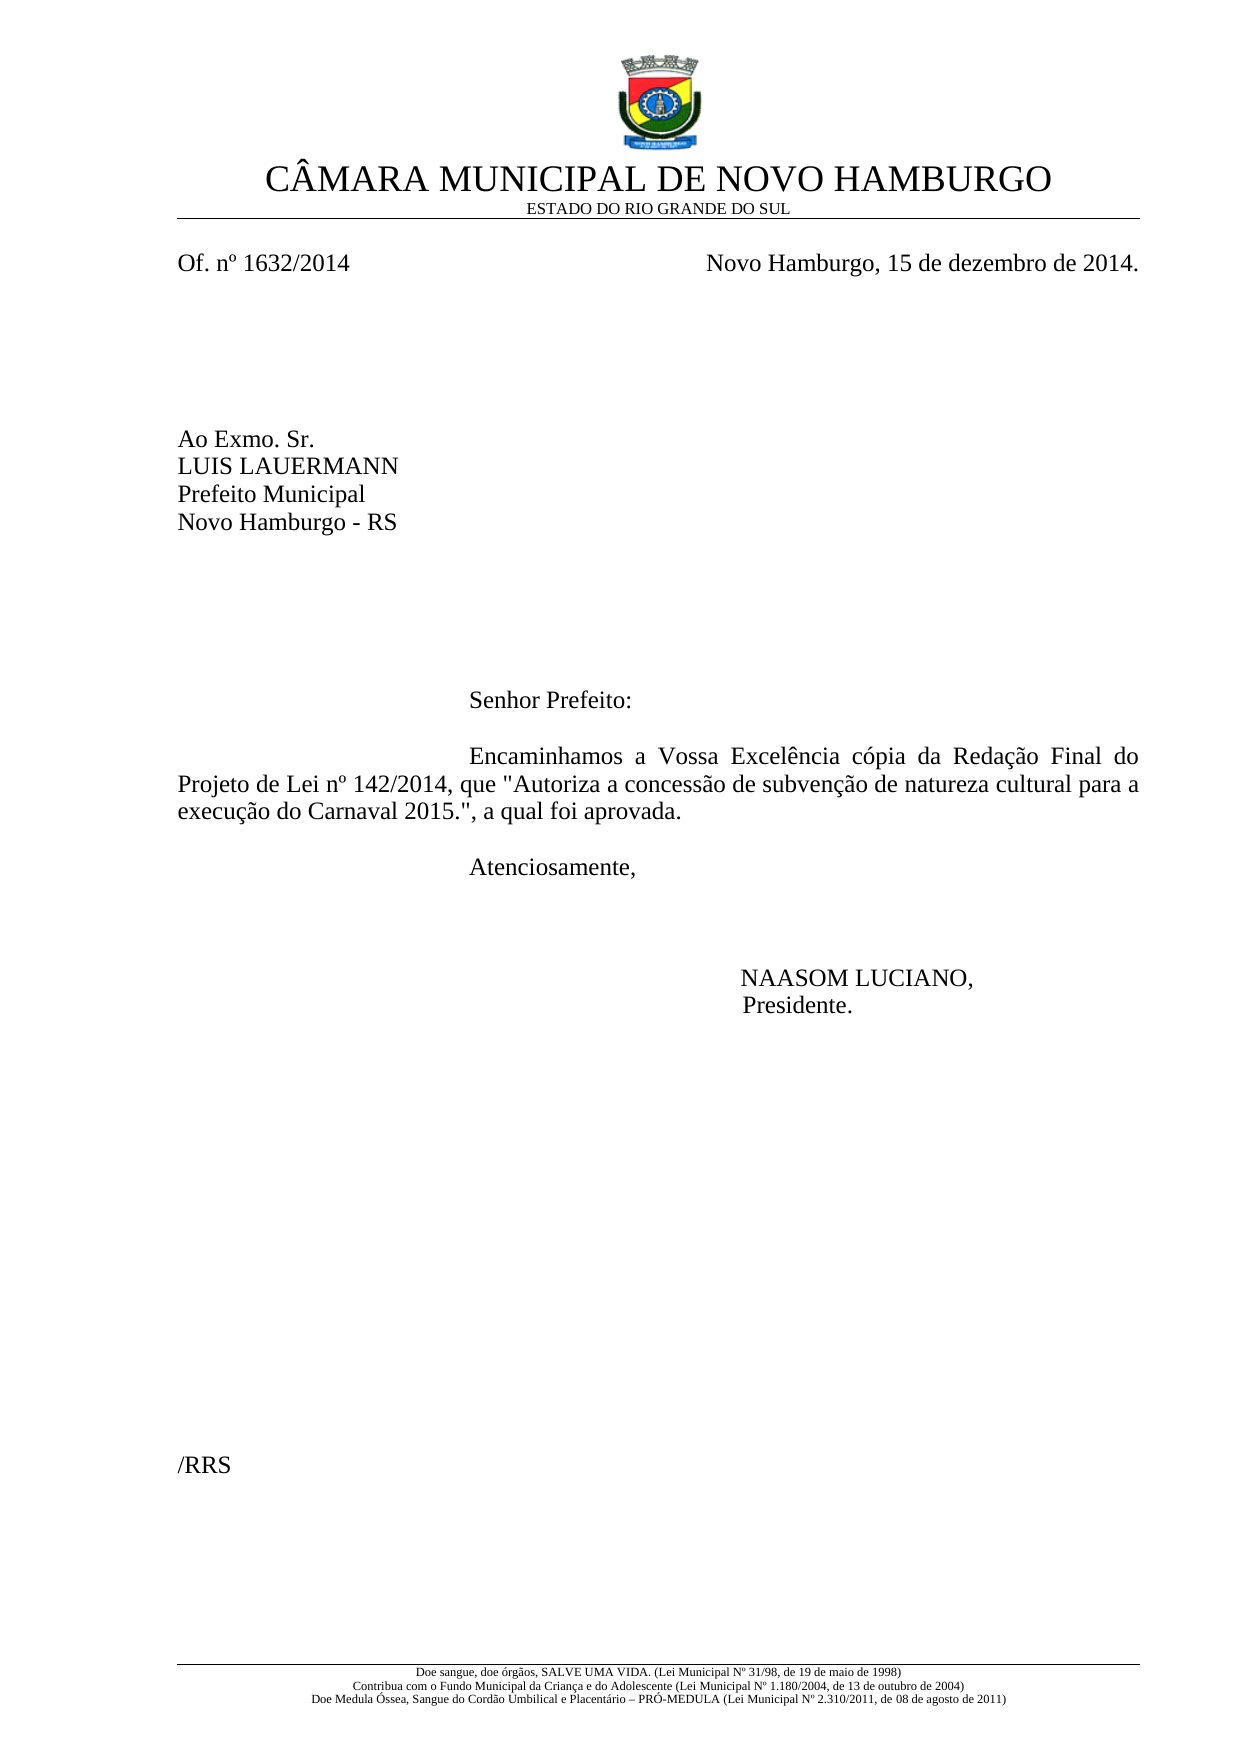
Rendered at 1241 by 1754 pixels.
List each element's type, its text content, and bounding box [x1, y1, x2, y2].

text Of. nº 1632/2014 Novo Hamburgo, 15 de dezembro de 2014. [177, 249, 1140, 276]
text Presidente. [177, 991, 1140, 1019]
picture [611, 47, 705, 155]
text Atenciosamente, [177, 853, 1140, 881]
text Senhor Prefeito: [177, 687, 1140, 714]
text Encaminhamos a Vossa Excelência cópia da Redação Final do Projeto de Lei nº 142/2014, que "Autoriza a concessão de subvenção de natureza cultural para a execução do Carnaval 2015.", a qual foi aprovada. [177, 742, 1140, 825]
text Ao Exmo. Sr. [177, 425, 1140, 452]
text /RRS [177, 1452, 1140, 1479]
text Prefeito Municipal [177, 480, 1140, 508]
text Novo Hamburgo - RS [177, 508, 1140, 536]
text LUIS LAUERMANN [177, 452, 1140, 480]
text NAASOM LUCIANO, [739, 964, 1140, 991]
